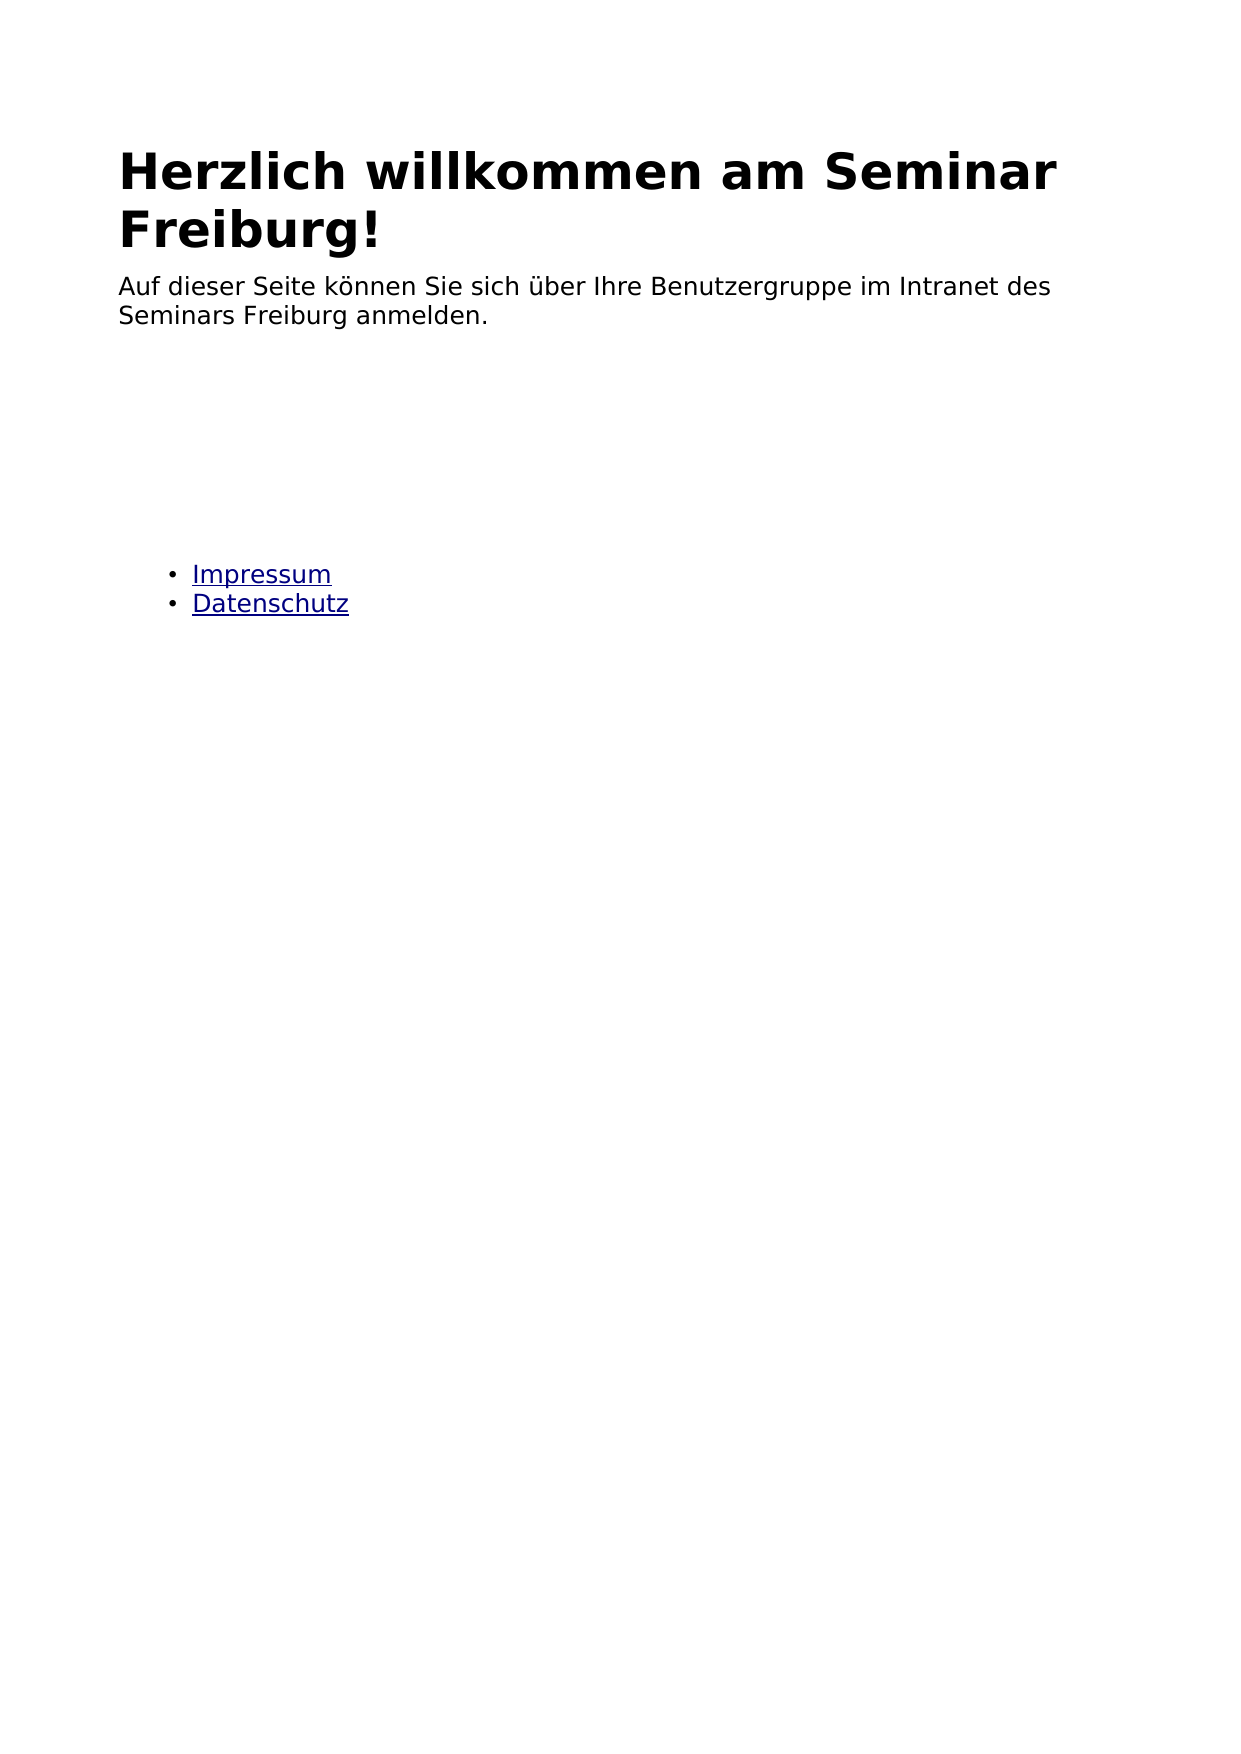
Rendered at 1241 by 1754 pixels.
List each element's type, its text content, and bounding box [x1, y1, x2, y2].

list Datenschutz [177, 589, 1122, 618]
list Impressum [177, 560, 1122, 589]
subtitle Herzlich willkommen am Seminar Freiburg! [118, 143, 1122, 259]
text Auf dieser Seite können Sie sich über Ihre Benutzergruppe im Intranet des Seminars Freiburg anmelden. [118, 272, 1122, 330]
